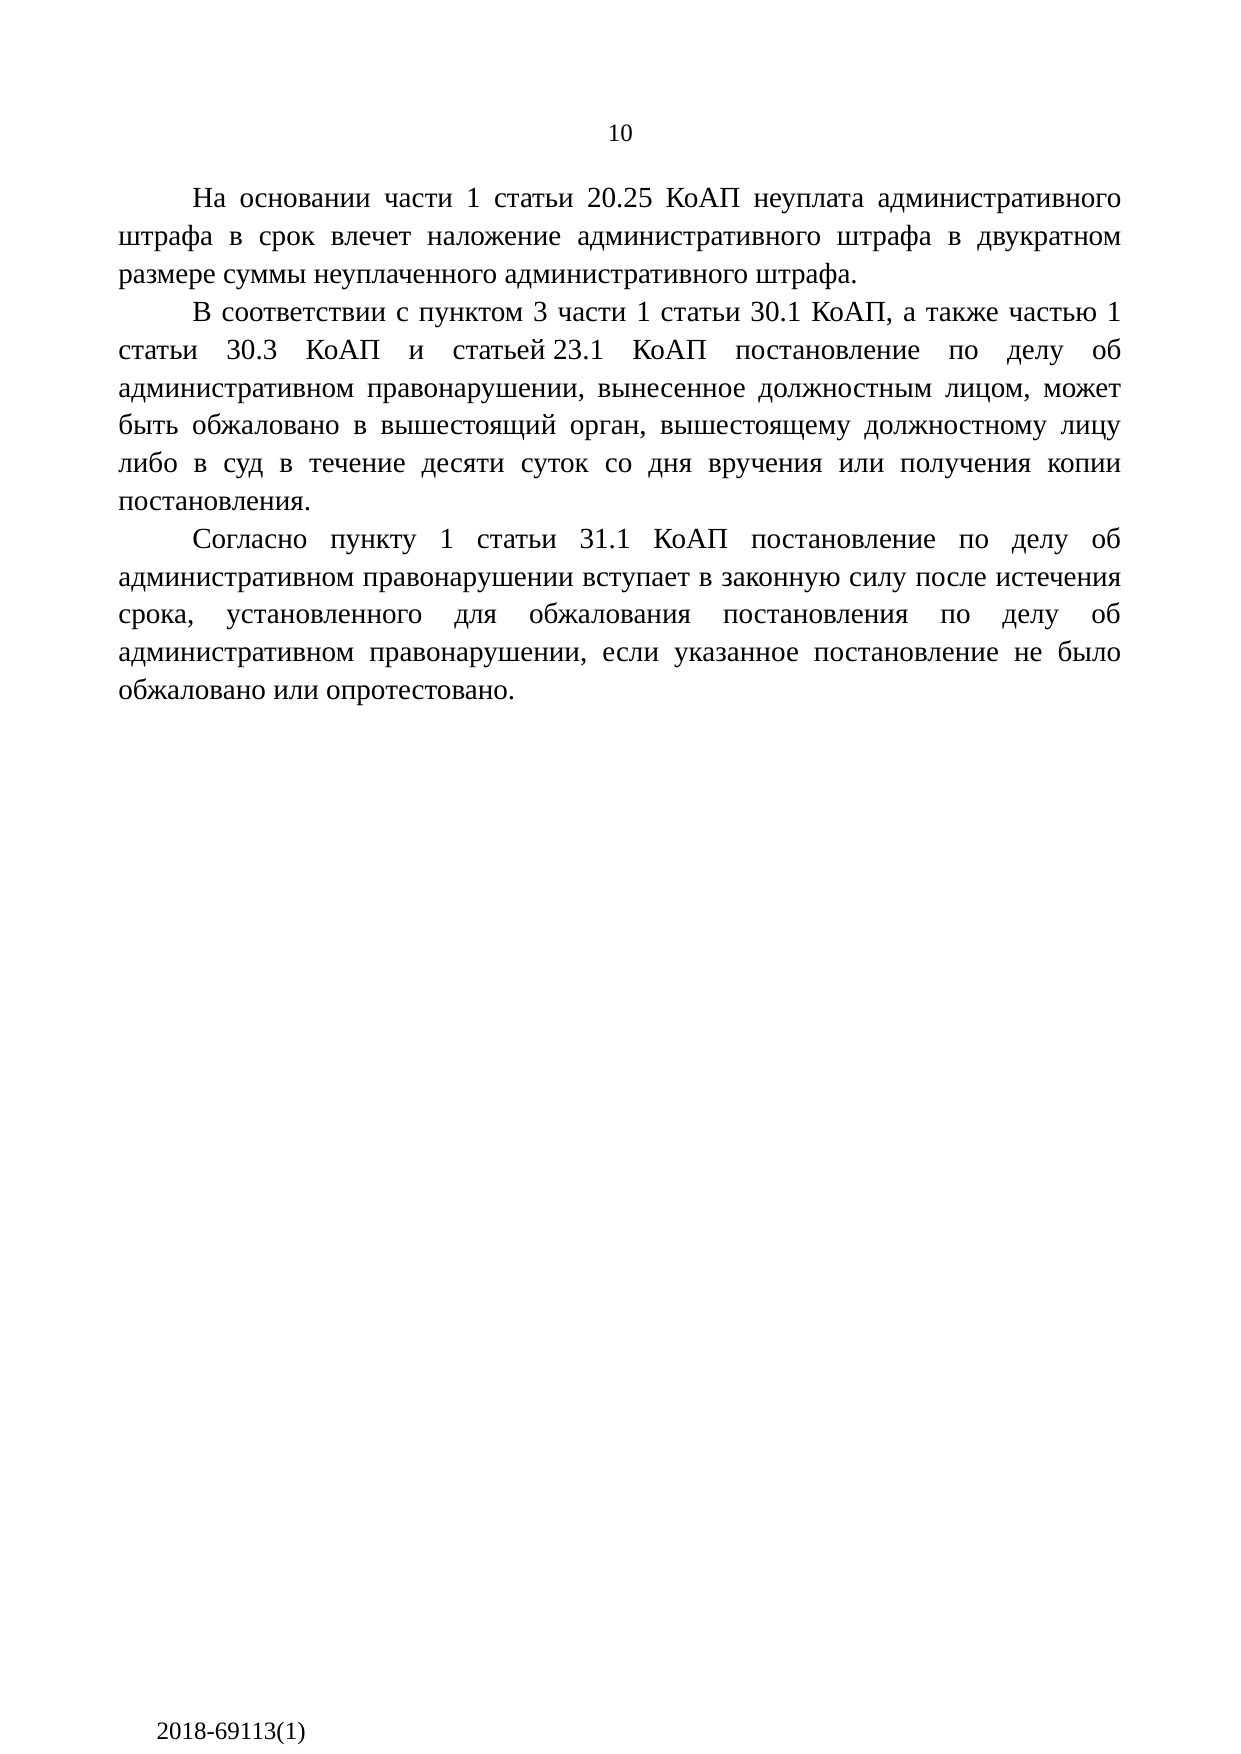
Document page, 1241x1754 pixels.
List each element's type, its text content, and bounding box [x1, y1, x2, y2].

text Согласно пункту 1 статьи 31.1 КоАП постановление по делу об административном правонарушении вступает в законную силу после истечения срока, установленного для обжалования постановления по делу об административном правонарушении, если указанное постановление не было обжаловано или опротестовано. [118, 517, 1122, 706]
text На основании части 1 статьи 20.25 КоАП неуплата административного штрафа в срок влечет наложение административного штрафа в двукратном размере суммы неуплаченного административного штрафа. [118, 176, 1122, 290]
text В соответствии с пунктом 3 части 1 статьи 30.1 КоАП, а также частью 1 статьи 30.3 КоАП и статьей 23.1 КоАП постановление по делу об административном правонарушении, вынесенное должностным лицом, может быть обжаловано в вышестоящий орган, вышестоящему должностному лицу либо в суд в течение десяти суток со дня вручения или получения копии постановления. [118, 290, 1122, 517]
